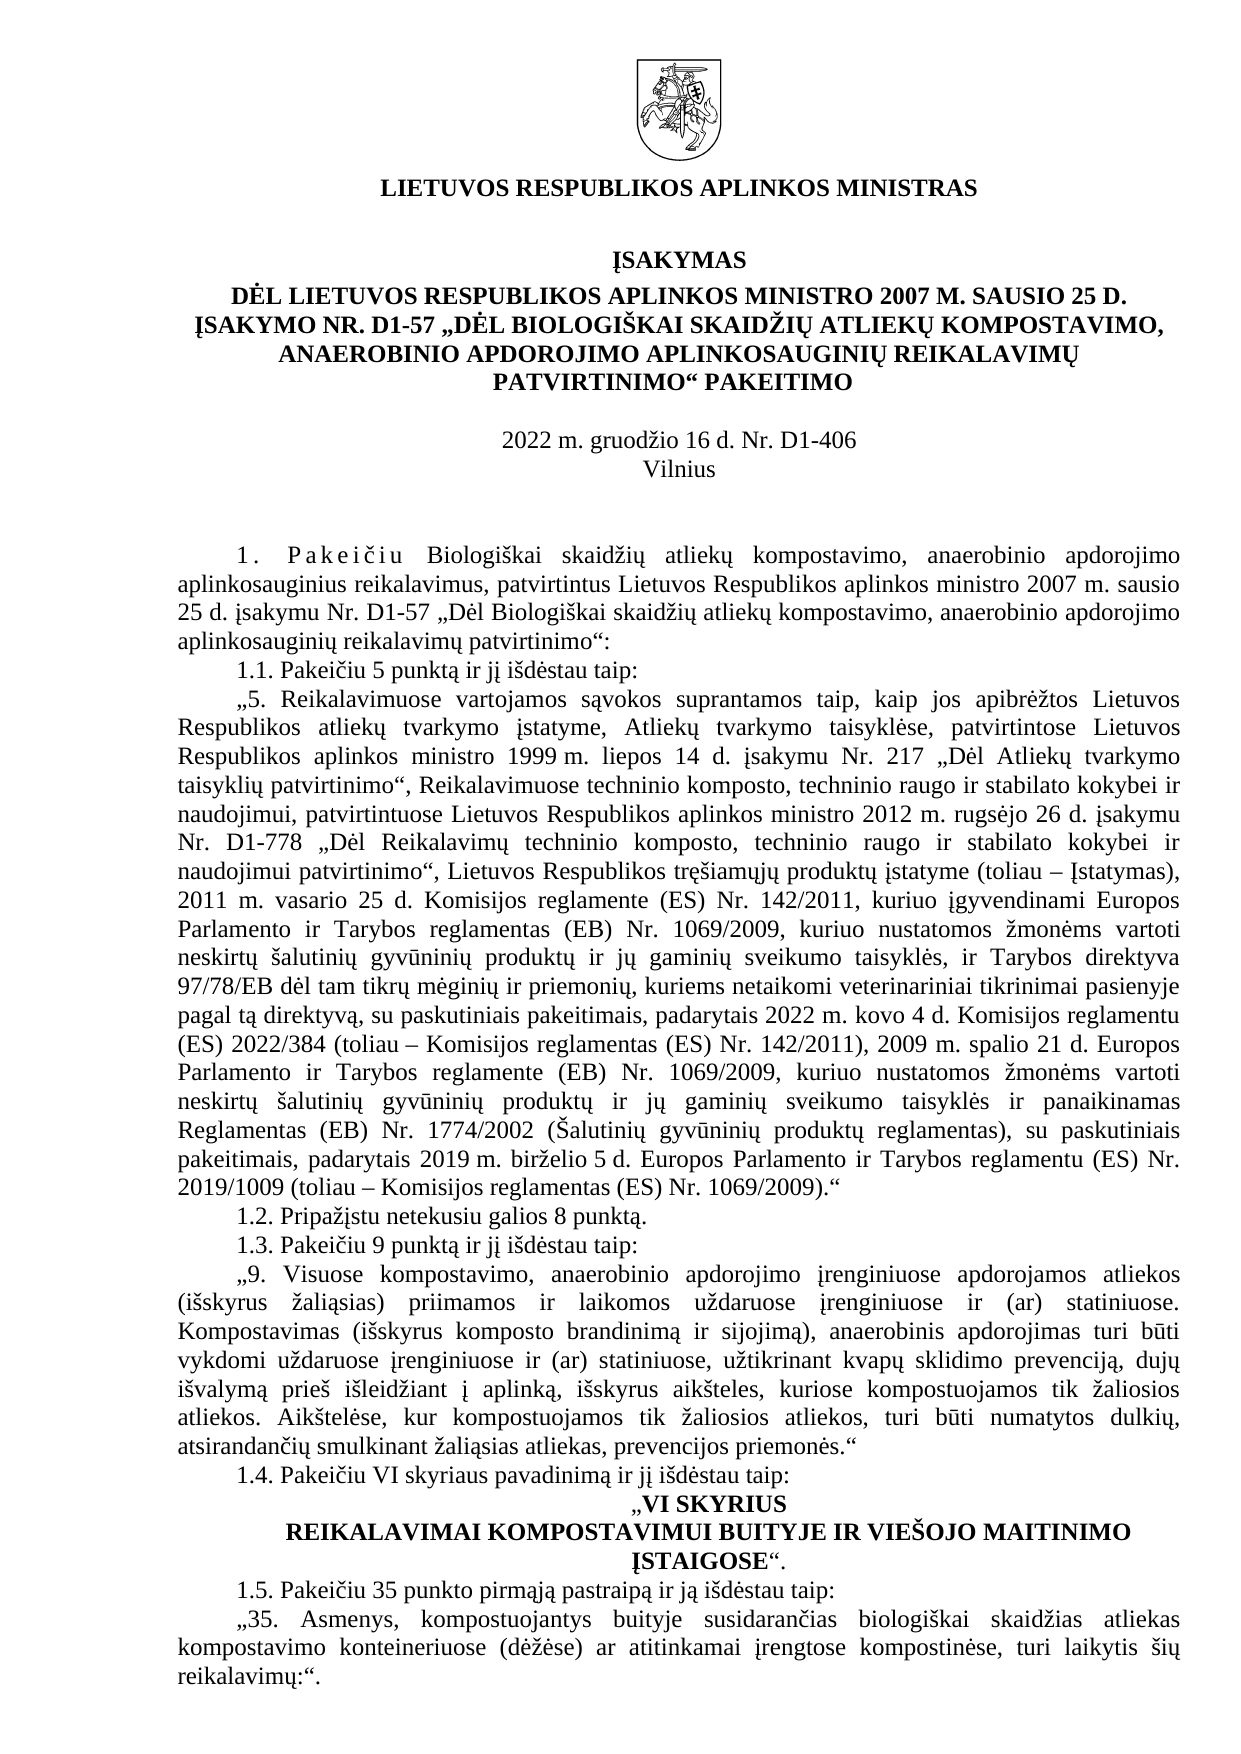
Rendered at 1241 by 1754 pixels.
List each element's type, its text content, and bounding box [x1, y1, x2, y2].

text 2022 m. gruodžio 16 d. Nr. D1-406 [177, 425, 1181, 454]
text LIETUVOS RESPUBLIKOS APLINKOS MINISTRAS [177, 173, 1181, 202]
text 1.5. Pakeičiu 35 punkto pirmąją pastraipą ir ją išdėstau taip: [236, 1575, 1181, 1604]
text „5. Reikalavimuose vartojamos sąvokos suprantamos taip, kaip jos apibrėžtos Lietuvos Respublikos atliekų tvarkymo įstatyme, Atliekų tvarkymo taisyklėse, patvirtintose Lietuvos Respublikos aplinkos ministro 1999 m. liepos 14 d. įsakymu Nr. 217 „Dėl Atliekų tvarkymo taisyklių patvirtinimo“, Reikalavimuose techninio komposto, techninio raugo ir stabilato kokybei ir naudojimui, patvirtintuose Lietuvos Respublikos aplinkos ministro 2012 m. rugsėjo 26 d. įsakymu Nr. D1-778 „Dėl Reikalavimų techninio komposto, techninio raugo ir stabilato kokybei ir naudojimui patvirtinimo“, Lietuvos Respublikos tręšiamųjų produktų įstatyme (toliau – Įstatymas), 2011 m. vasario 25 d. Komisijos reglamente (ES) Nr. 142/2011, kuriuo įgyvendinami Europos Parlamento ir Tarybos reglamentas (EB) Nr. 1069/2009, kuriuo nustatomos žmonėms vartoti neskirtų šalutinių gyvūninių produktų ir jų gaminių sveikumo taisyklės, ir Tarybos direktyva 97/78/EB dėl tam tikrų mėginių ir priemonių, kuriems netaikomi veterinariniai tikrinimai pasienyje pagal tą direktyvą, su paskutiniais pakeitimais, padarytais 2022 m. kovo 4 d. Komisijos reglamentu (ES) 2022/384 (toliau – Komisijos reglamentas (ES) Nr. 142/2011), 2009 m. spalio 21 d. Europos Parlamento ir Tarybos reglamente (EB) Nr. 1069/2009, kuriuo nustatomos žmonėms vartoti neskirtų šalutinių gyvūninių produktų ir jų gaminių sveikumo taisyklės ir panaikinamas Reglamentas (EB) Nr. 1774/2002 (Šalutinių gyvūninių produktų reglamentas), su paskutiniais pakeitimais, padarytais 2019 m. birželio 5 d. Europos Parlamento ir Tarybos reglamentu (ES) Nr. 2019/1009 (toliau – Komisijos reglamentas (ES) Nr. 1069/2009).“ [177, 684, 1181, 1201]
text „VI SKYRIUS [236, 1489, 1181, 1517]
text DĖL LIETUVOS RESPUBLIKOS APLINKOS MINISTRO 2007 M. SAUSIO 25 D. ĮSAKYMO NR. D1-57 „DĖL BIOLOGIŠKAI SKAIDŽIŲ ATLIEKŲ KOMPOSTAVIMO, ANAEROBINIO APDOROJIMO APLINKOSAUGINIŲ REIKALAVIMŲ PATVIRTINIMO“ PAKEITIMO [177, 281, 1181, 396]
text „9. Visuose kompostavimo, anaerobinio apdorojimo įrenginiuose apdorojamos atliekos (išskyrus žaliąsias) priimamos ir laikomos uždaruose įrenginiuose ir (ar) statiniuose. Kompostavimas (išskyrus komposto brandinimą ir sijojimą), anaerobinis apdorojimas turi būti vykdomi uždaruose įrenginiuose ir (ar) statiniuose, užtikrinant kvapų sklidimo prevenciją, dujų išvalymą prieš išleidžiant į aplinką, išskyrus aikšteles, kuriose kompostuojamos tik žaliosios atliekos. Aikštelėse, kur kompostuojamos tik žaliosios atliekos, turi būti numatytos dulkių, atsirandančių smulkinant žaliąsias atliekas, prevencijos priemonės.“ [177, 1259, 1181, 1460]
text 1.1. Pakeičiu 5 punktą ir jį išdėstau taip: [177, 655, 1181, 684]
text 1. Pakeičiu Biologiškai skaidžių atliekų kompostavimo, anaerobinio apdorojimo aplinkosauginius reikalavimus, patvirtintus Lietuvos Respublikos aplinkos ministro 2007 m. sausio 25 d. įsakymu Nr. D1-57 „Dėl Biologiškai skaidžių atliekų kompostavimo, anaerobinio apdorojimo aplinkosauginių reikalavimų patvirtinimo“: [177, 540, 1181, 655]
text Vilnius [177, 454, 1181, 482]
text 1.2. Pripažįstu netekusiu galios 8 punktą. [236, 1201, 1181, 1230]
text „35. Asmenys, kompostuojantys buityje susidarančias biologiškai skaidžias atliekas kompostavimo konteineriuose (dėžėse) ar atitinkamai įrengtose kompostinėse, turi laikytis šių reikalavimų:“. [177, 1604, 1181, 1690]
text 1.3. Pakeičiu 9 punktą ir jį išdėstau taip: [177, 1230, 1181, 1259]
text REIKALAVIMAI KOMPOSTAVIMUI BUITYJE IR VIEŠOJO MAITINIMO ĮSTAIGOSE“. [236, 1517, 1181, 1575]
text 1.4. Pakeičiu VI skyriaus pavadinimą ir jį išdėstau taip: [236, 1460, 1181, 1489]
text ĮSAKYMAS [177, 245, 1181, 274]
